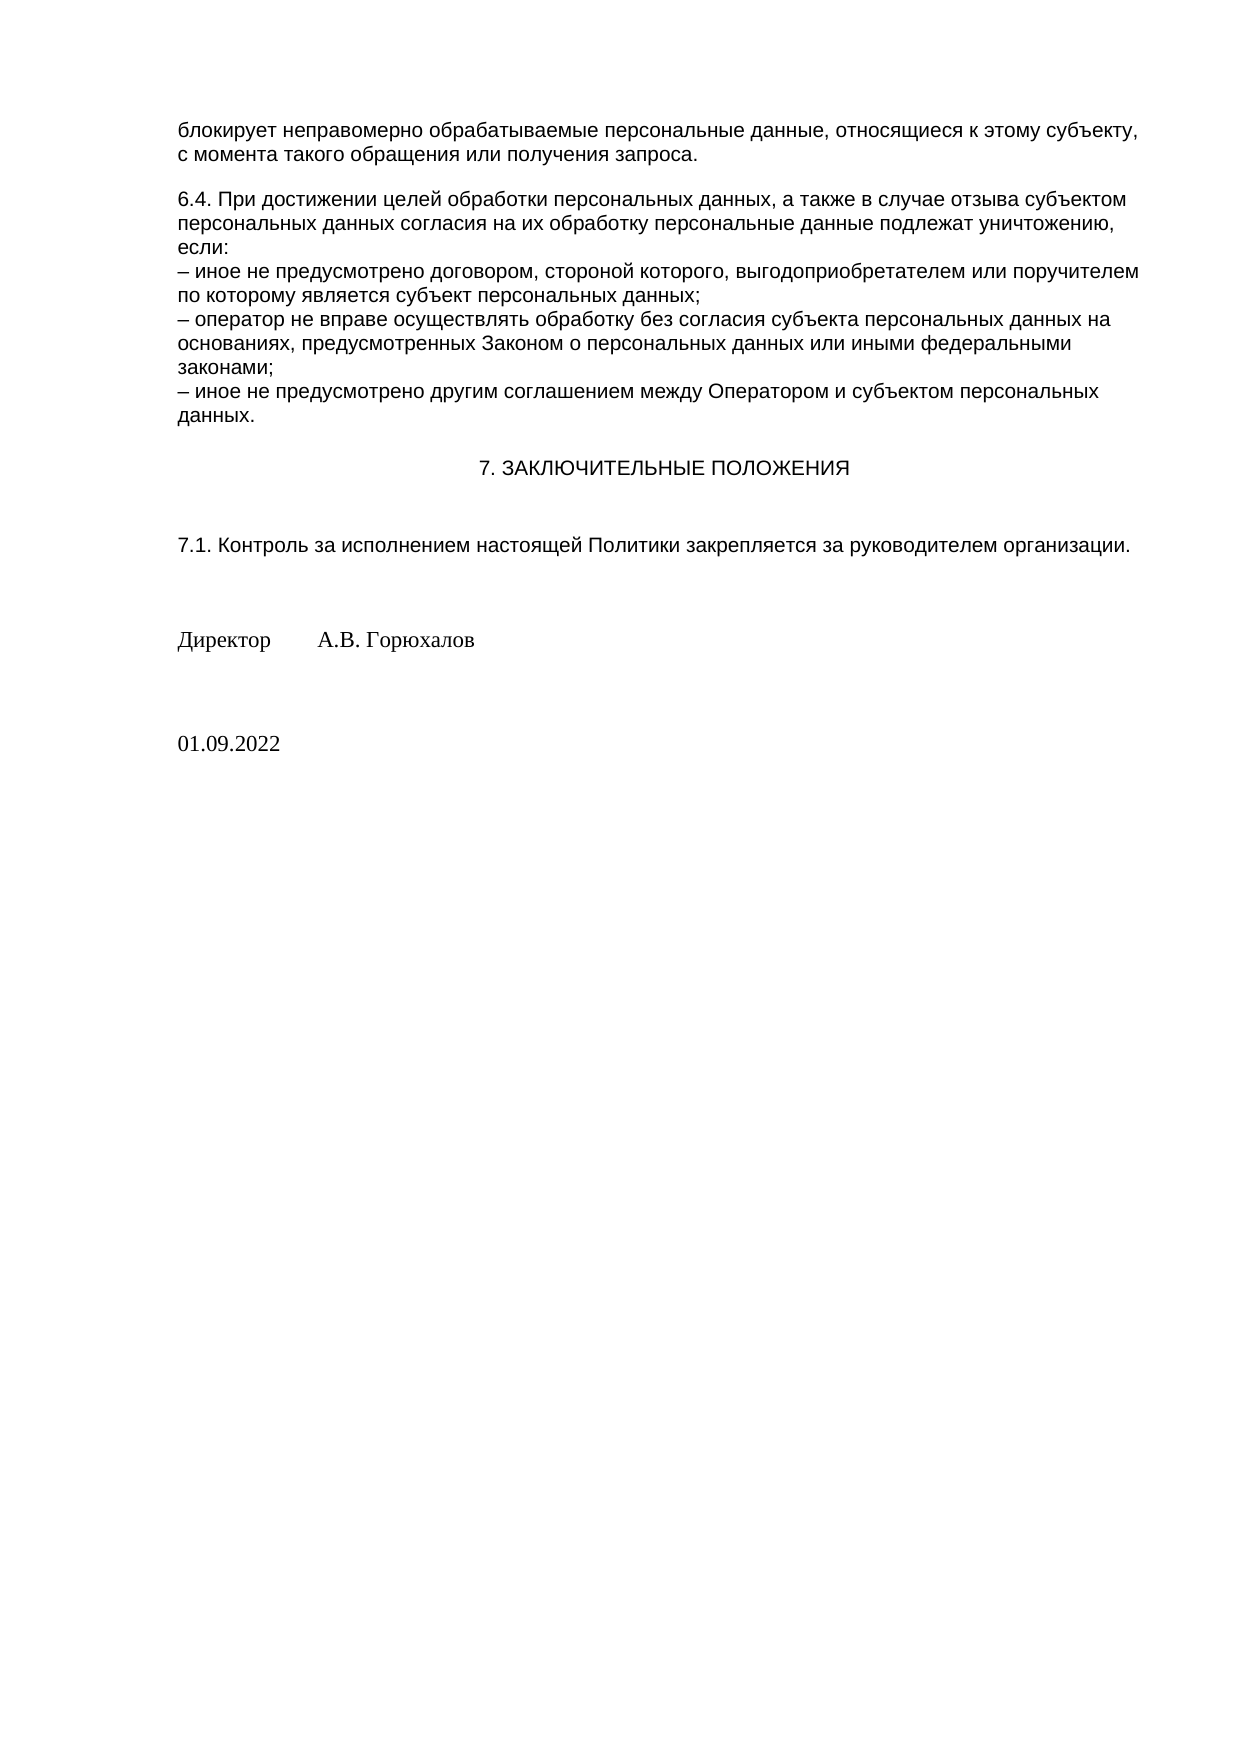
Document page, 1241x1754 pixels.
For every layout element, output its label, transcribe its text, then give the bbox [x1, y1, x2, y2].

text 7.1. Контроль за исполнением настоящей Политики закрепляется за руководителем организации. [177, 533, 1152, 557]
text 6.4. При достижении целей обработки персональных данных, а также в случае отзыва субъектом персональных данных согласия на их обработку персональные данные подлежат уничтожению, если: – иное не предусмотрено договором, стороной которого, выгодоприобретателем или поручителем по которому является субъект персональных данных; – оператор не вправе осуществлять обработку без согласия субъекта персональных данных на основаниях, предусмотренных Законом о персональных данных или иными федеральными законами; – иное не предусмотрено другим соглашением между Оператором и субъектом персональных данных. [177, 187, 1152, 426]
text 01.09.2022 [177, 730, 1152, 757]
text блокирует неправомерно обрабатываемые персональные данные, относящиеся к этому субъекту, с момента такого обращения или получения запроса. [177, 118, 1152, 166]
text Директор А.В. Горюхалов [177, 626, 1152, 653]
text 7. ЗАКЛЮЧИТЕЛЬНЫЕ ПОЛОЖЕНИЯ [177, 456, 1152, 479]
